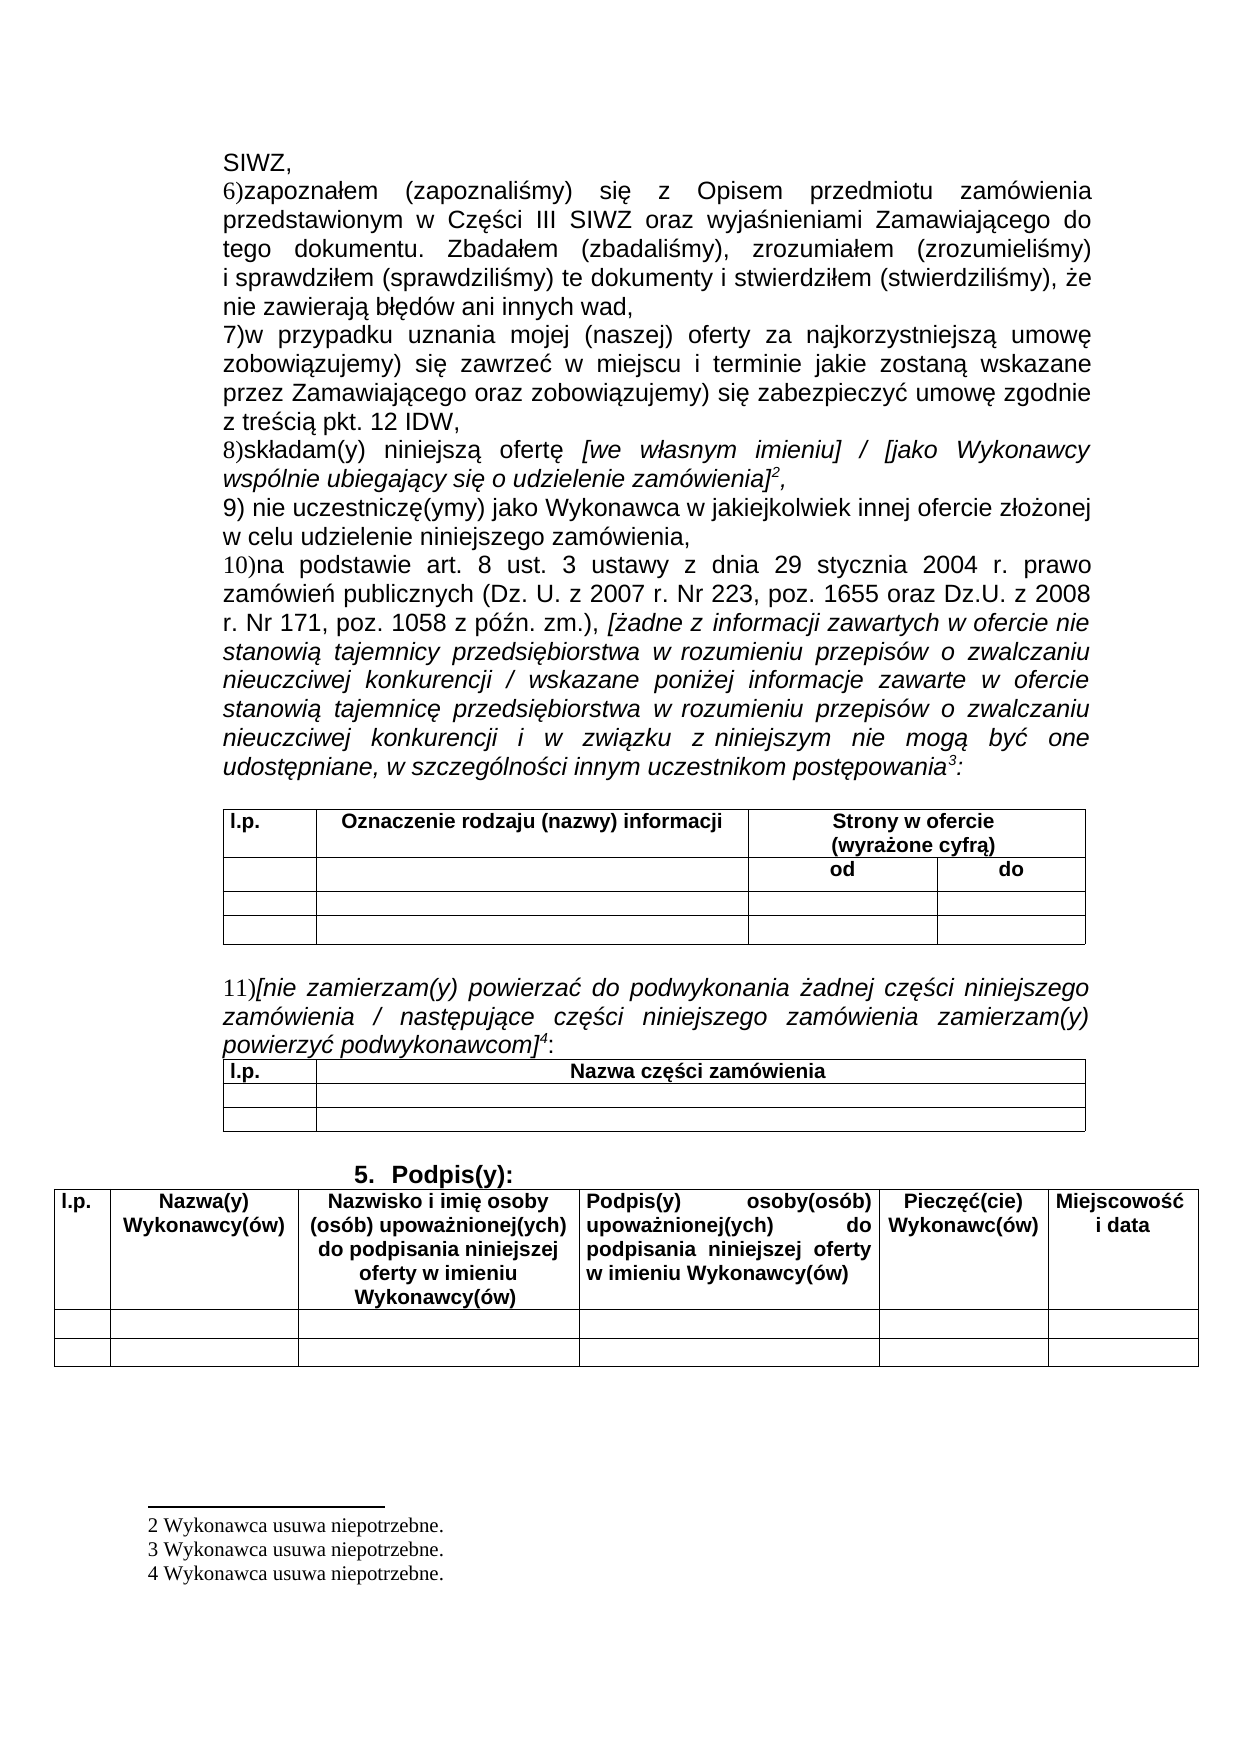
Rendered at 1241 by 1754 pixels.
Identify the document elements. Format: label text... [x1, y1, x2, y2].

table_cell [749, 916, 937, 944]
list Wykonawca usuwa niepotrzebne. [148, 1513, 1093, 1537]
list zapoznałem (zapoznaliśmy) się z Opisem przedmiotu zamówienia przedstawionym w Części III SIWZ oraz wyjaśnieniami Zamawiającego do tego dokumentu. Zbadałem (zbadaliśmy), zrozumiałem (zrozumieliśmy) i sprawdziłem (sprawdziliśmy) te dokumenty i stwierdziłem (stwierdziliśmy), że nie zawierają błędów ani innych wad, [185, 176, 1093, 320]
table_header l.p. [55, 1190, 110, 1309]
table_header Nazwa(y) Wykonawcy(ów) [111, 1190, 298, 1309]
table_cell [317, 892, 748, 915]
table_header l.p. [224, 1060, 316, 1083]
table_cell [224, 858, 316, 891]
table_cell [224, 916, 316, 944]
table_cell [580, 1310, 879, 1338]
table_header Miejscowość i data [1049, 1190, 1198, 1309]
table_cell [749, 892, 937, 915]
table_header Podpis(y) osoby(osób) upoważnionej(ych) do podpisania niniejszej oferty w imieniu Wykonawcy(ów) [580, 1190, 879, 1309]
list SIWZ, [185, 148, 1093, 176]
table_cell [938, 916, 1085, 944]
list Podpis(y): [354, 1160, 1093, 1189]
table_header l.p. [224, 810, 316, 857]
table_cell [299, 1310, 579, 1338]
table_header Nazwa części zamówienia [317, 1060, 1085, 1083]
table_cell [317, 858, 748, 891]
table_cell [317, 1084, 1085, 1107]
table_cell [55, 1310, 110, 1338]
table_header Strony w ofercie (wyrażone cyfrą) [749, 810, 1085, 857]
table_cell do [938, 858, 1085, 891]
table_cell [880, 1310, 1048, 1338]
table_cell [111, 1310, 298, 1338]
table_cell [938, 892, 1085, 915]
table_cell od [749, 858, 937, 891]
table_cell [111, 1339, 298, 1366]
table_cell [1049, 1310, 1198, 1338]
table_cell [224, 1108, 316, 1131]
table_cell [880, 1339, 1048, 1366]
list Wykonawca usuwa niepotrzebne. [148, 1537, 1093, 1561]
list [nie zamierzam(y) powierzać do podwykonania żadnej części niniejszego zamówienia / następujące części niniejszego zamówienia zamierzam(y) powierzyć podwykonawcom]: [185, 973, 1093, 1059]
table_cell [580, 1339, 879, 1366]
table_cell [299, 1339, 579, 1366]
table_cell [224, 1084, 316, 1107]
table_cell [224, 892, 316, 915]
table_cell [1049, 1339, 1198, 1366]
table_header Pieczęć(cie) Wykonawc(ów) [880, 1190, 1048, 1309]
table_header Nazwisko i imię osoby (osób) upoważnionej(ych) do podpisania niniejszej oferty w imieniu Wykonawcy(ów) [299, 1190, 579, 1309]
list Wykonawca usuwa niepotrzebne. [148, 1561, 1093, 1585]
table_cell [317, 916, 748, 944]
list w przypadku uznania mojej (naszej) oferty za najkorzystniejszą umowę zobowiązujemy) się zawrzeć w miejscu i terminie jakie zostaną wskazane przez Zamawiającego oraz zobowiązujemy) się zabezpieczyć umowę zgodnie z treścią pkt. 12 IDW, [185, 320, 1093, 435]
table_cell [55, 1339, 110, 1366]
list nie uczestniczę(ymy) jako Wykonawca w jakiejkolwiek innej ofercie złożonej w celu udzielenie niniejszego zamówienia, [185, 493, 1093, 550]
list na podstawie art. 8 ust. 3 ustawy z dnia 29 stycznia 2004 r. prawo zamówień publicznych (Dz. U. z 2007 r. Nr 223, poz. 1655 oraz Dz.U. z 2008 r. Nr 171, poz. 1058 z późn. zm.), [żadne z informacji zawartych w ofercie nie stanowią tajemnicy przedsiębiorstwa w rozumieniu przepisów o zwalczaniu nieuczciwej konkurencji / wskazane poniżej informacje zawarte w ofercie stanowią tajemnicę przedsiębiorstwa w rozumieniu przepisów o zwalczaniu nieuczciwej konkurencji i w związku z niniejszym nie mogą być one udostępniane, w szczególności innym uczestnikom postępowania: [185, 550, 1093, 780]
table_cell [317, 1108, 1085, 1131]
list składam(y) niniejszą ofertę [we własnym imieniu] / [jako Wykonawcy wspólnie ubiegający się o udzielenie zamówienia], [185, 435, 1093, 493]
table_header Oznaczenie rodzaju (nazwy) informacji [317, 810, 748, 857]
